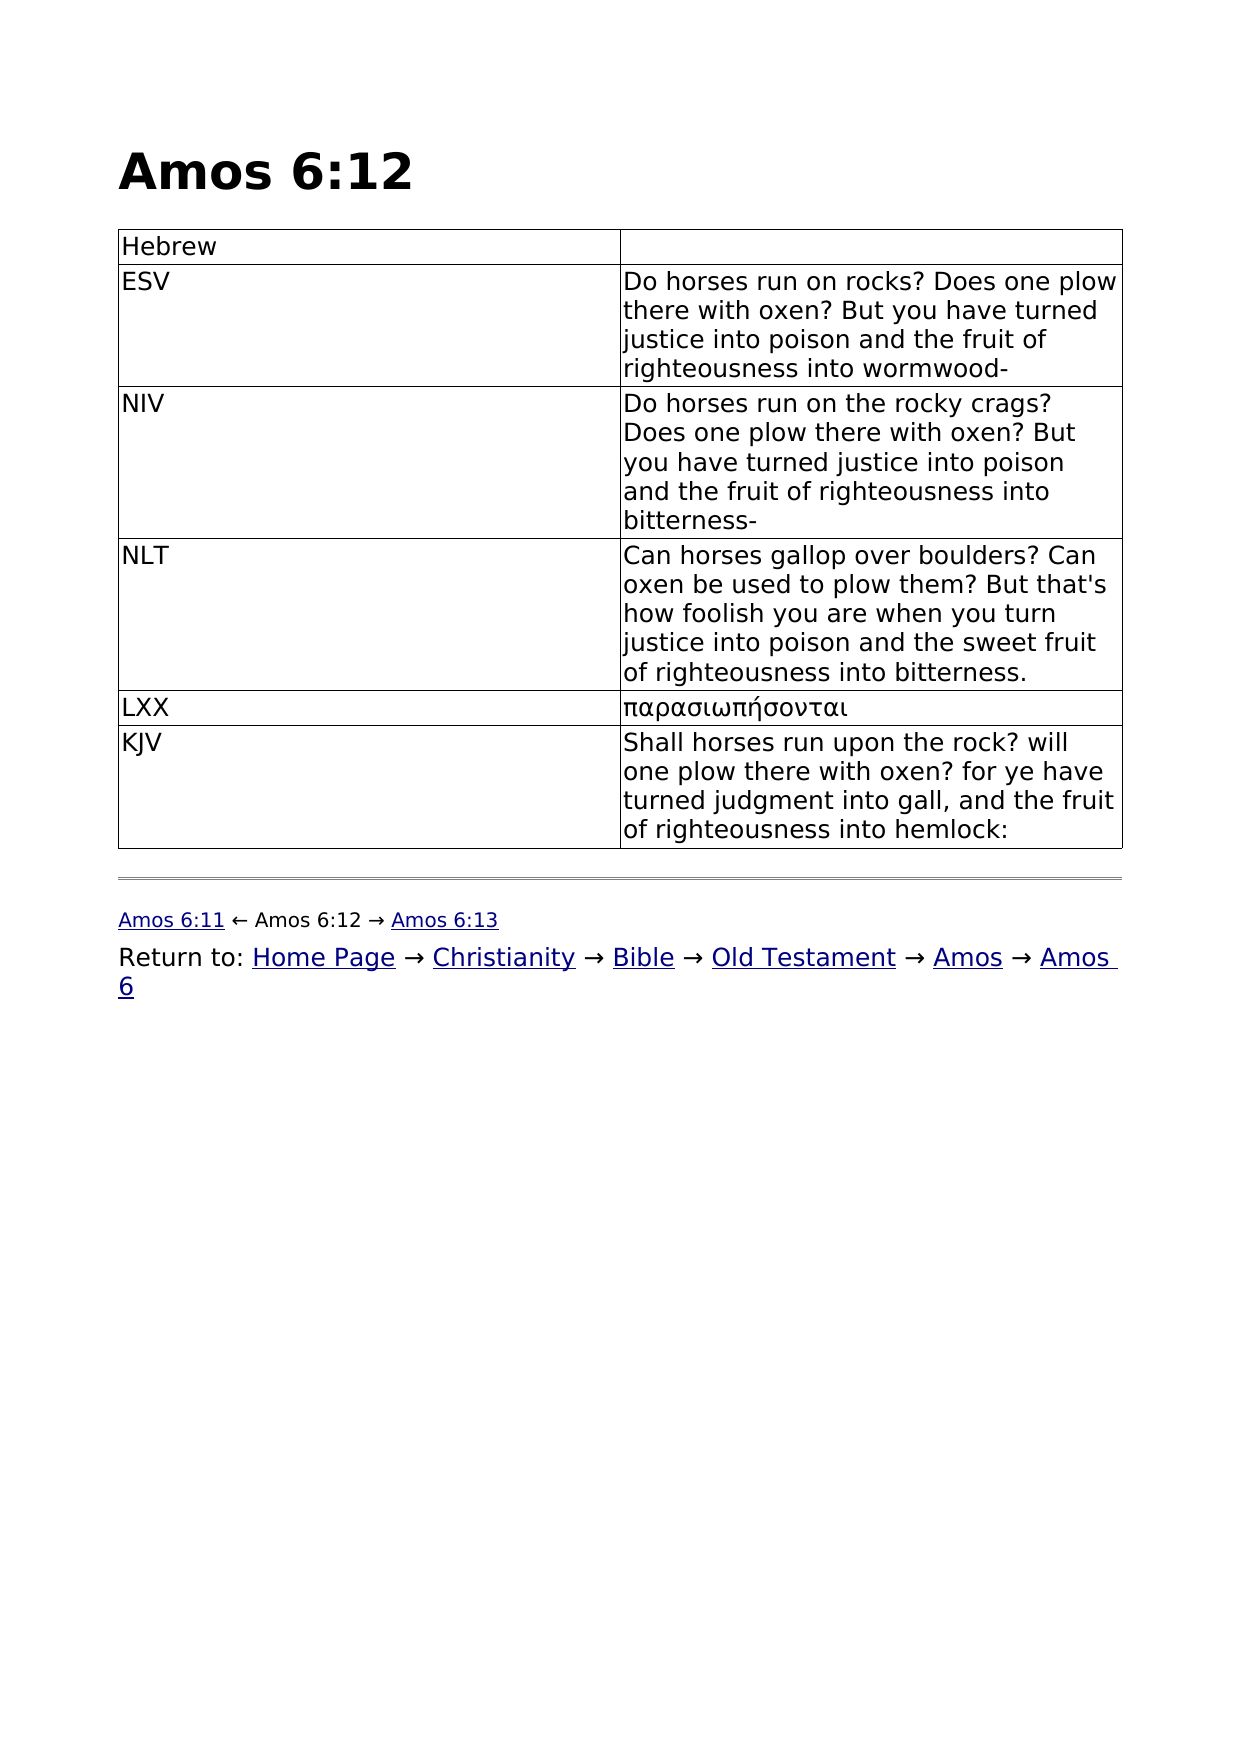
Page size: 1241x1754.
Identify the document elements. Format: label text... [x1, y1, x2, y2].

table_cell LXX [119, 691, 620, 725]
table_cell Do horses run on the rocky crags? Does one plow there with oxen? But you have turned justice into poison and the fruit of righteousness into bitterness- [621, 387, 1122, 538]
table_cell Do horses run on rocks? Does one plow there with oxen? But you have turned justice into poison and the fruit of righteousness into wormwood- [621, 265, 1122, 386]
table_header [621, 230, 1122, 264]
table_cell KJV [119, 726, 620, 848]
table_cell ESV [119, 265, 620, 386]
table_cell Shall horses run upon the rock? will one plow there with oxen? for ye have turned judgment into gall, and the fruit of righteousness into hemlock: [621, 726, 1122, 848]
table_cell Can horses gallop over boulders? Can oxen be used to plow them? But that's how foolish you are when you turn justice into poison and the sweet fruit of righteousness into bitterness. [621, 539, 1122, 690]
table_header Hebrew [119, 230, 620, 264]
table_cell NLT [119, 539, 620, 690]
subtitle Amos 6:12 [118, 143, 1122, 201]
text Return to: Home Page → Christianity → Bible → Old Testament → Amos → Amos 6 [118, 943, 1122, 1001]
text Amos 6:11 ← Amos 6:12 → Amos 6:13 [118, 909, 1122, 943]
table_cell NIV [119, 387, 620, 538]
table_cell παρασιωπήσονται [621, 691, 1122, 725]
